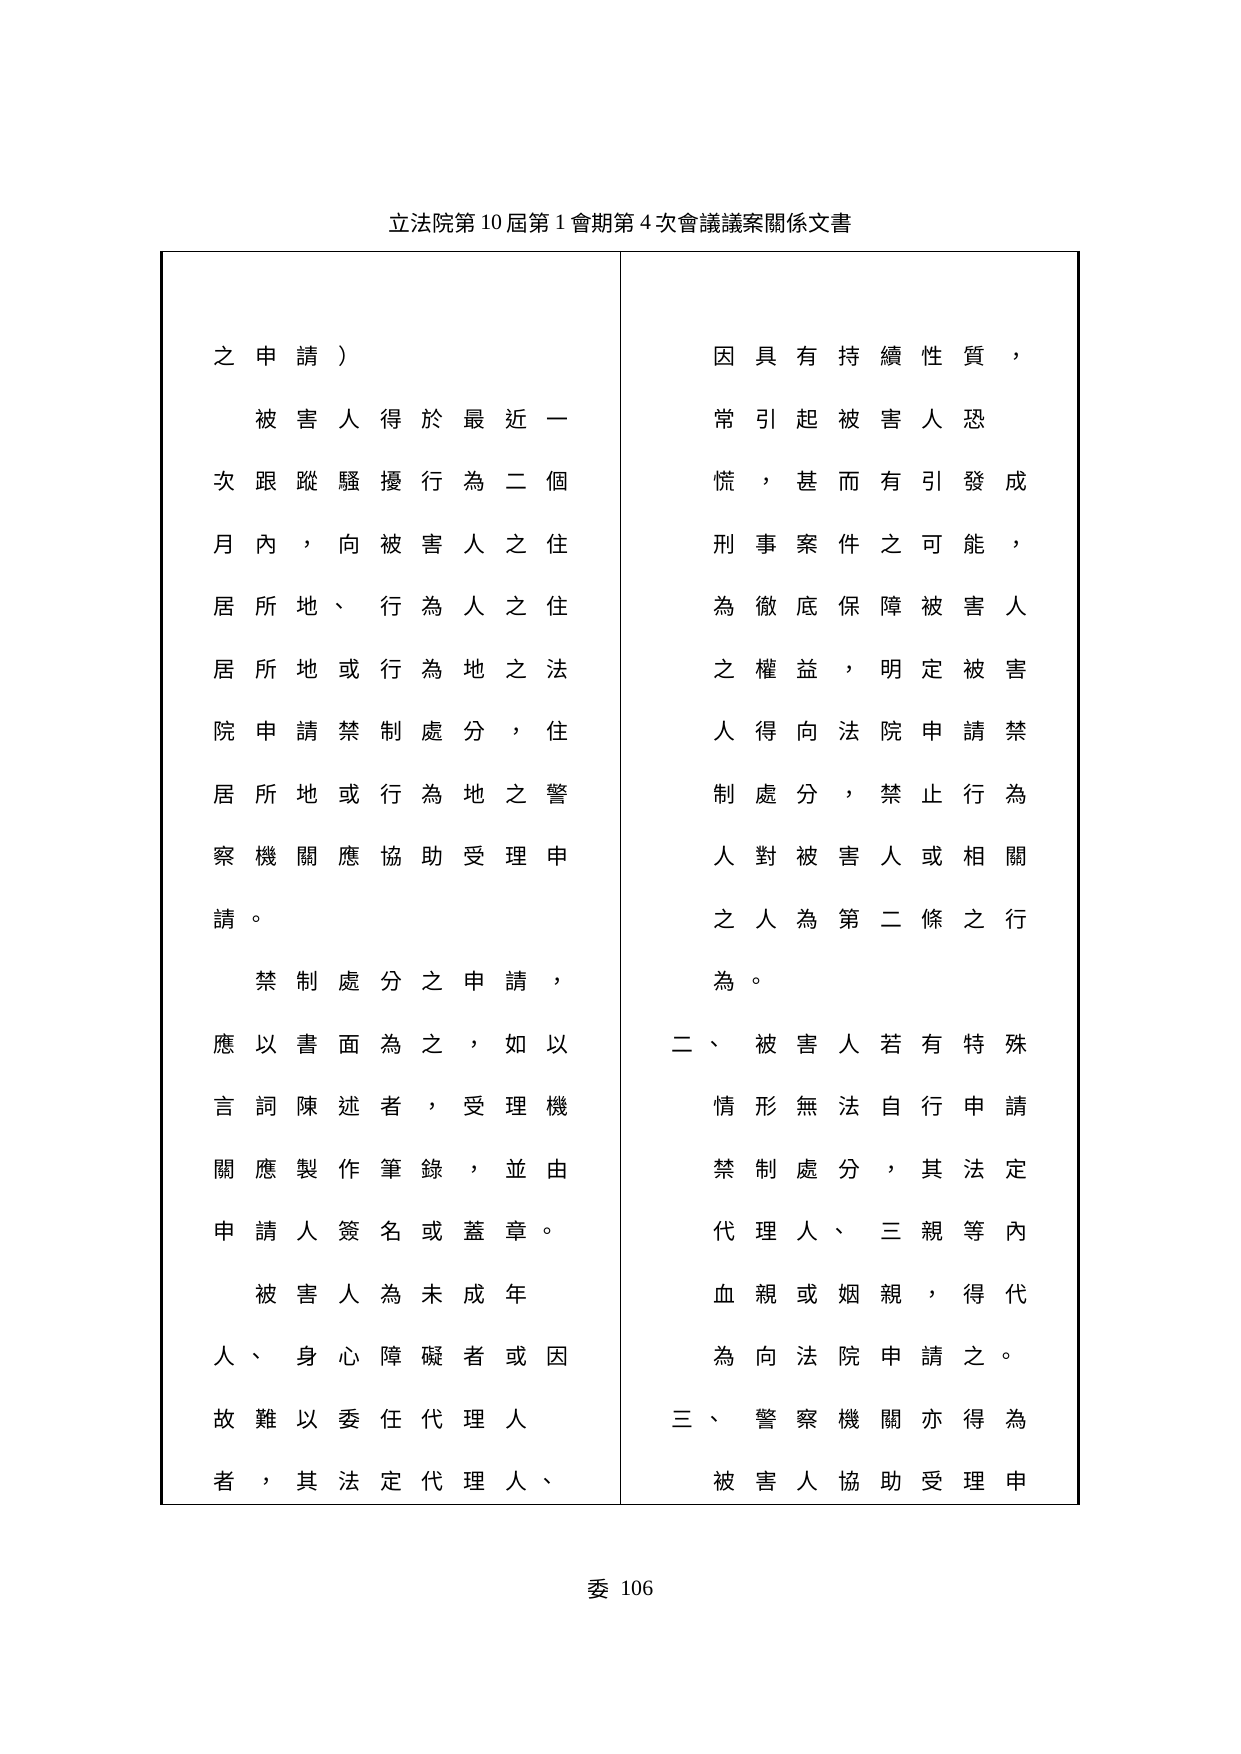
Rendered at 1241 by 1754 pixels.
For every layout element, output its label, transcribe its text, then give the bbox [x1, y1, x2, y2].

table_cell 因具有持續性質，常引起被害人恐慌，甚而有引發成刑事案件之可能，為徹底保障被害人之權益，明定被害人得向法院申請禁制處分，禁止行為人對被害人或相關之人為第二條之行為。 二、被害人若有特殊情形無法自行申請禁制處分，其法定代理人、三親等內血親或姻親，得代為向法院申請之。 三、警察機關亦得為被害人協助受理申 [621, 252, 1077, 1504]
table_cell 之申請） 被害人得於最近一次跟蹤騷擾行為二個月內，向被害人之住居所地、行為人之住居所地或行為地之法院申請禁制處分，住居所地或行為地之警察機關應協助受理申請。 禁制處分之申請，應以書面為之，如以言詞陳述者，受理機關應製作筆錄，並由申請人簽名或蓋章。 被害人為未成年人、身心障礙者或因故難以委任代理人者，其法定代理人、 [163, 252, 620, 1504]
